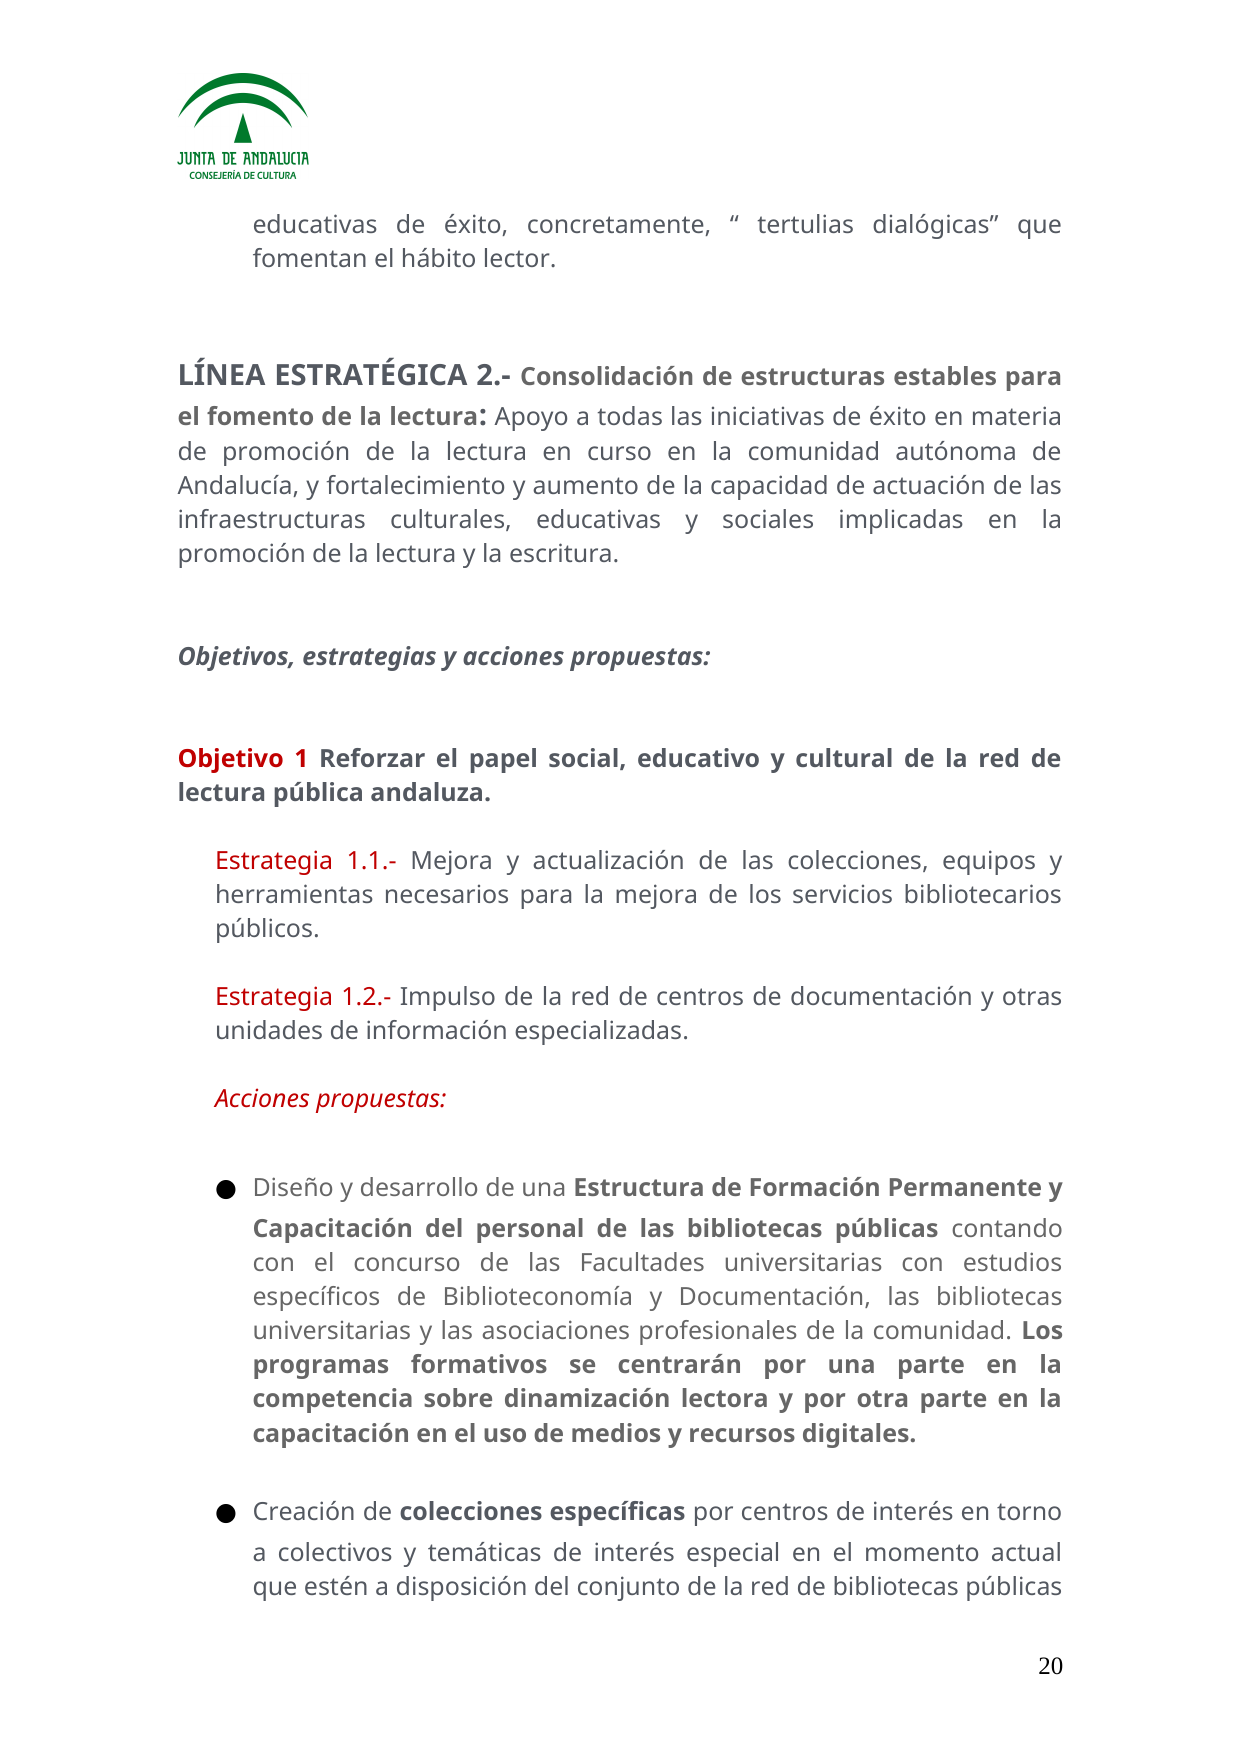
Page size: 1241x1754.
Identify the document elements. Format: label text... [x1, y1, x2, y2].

text Estrategia 1.2.- Impulso de la red de centros de documentación y otras unidades de información especializadas. [215, 979, 1063, 1047]
text LÍNEA ESTRATÉGICA 2.- Consolidación de estructuras estables para el fomento de la lectura: Apoyo a todas las iniciativas de éxito en materia de promoción de la lectura en curso en la comunidad autónoma de Andalucía, y fortalecimiento y aumento de la capacidad de actuación de las infraestructuras culturales, educativas y sociales implicadas en la promoción de la lectura y la escritura. [177, 354, 1063, 570]
list Diseño y desarrollo de una Estructura de Formación Permanente y Capacitación del personal de las bibliotecas públicas contando con el concurso de las Facultades universitarias con estudios específicos de Biblioteconomía y Documentación, las bibliotecas universitarias y las asociaciones profesionales de la comunidad. Los programas formativos se centrarán por una parte en la competencia sobre dinamización lectora y por otra parte en la capacitación en el uso de medios y recursos digitales. [215, 1159, 1063, 1449]
text Acciones propuestas: [215, 1081, 1063, 1115]
list Creación de colecciones específicas por centros de interés en torno a colectivos y temáticas de interés especial en el momento actual que estén a disposición del conjunto de la red de bibliotecas públicas [215, 1483, 1063, 1603]
picture [177, 73, 309, 179]
text Objetivo 1 Reforzar el papel social, educativo y cultural de la red de lectura pública andaluza. [177, 740, 1063, 808]
text Objetivos, estrategias y acciones propuestas: [177, 638, 1063, 672]
text Estrategia 1.1.- Mejora y actualización de las colecciones, equipos y herramientas necesarios para la mejora de los servicios bibliotecarios públicos. [215, 843, 1063, 945]
list educativas de éxito, concretamente, “ tertulias dialógicas” que fomentan el hábito lector. [215, 207, 1063, 275]
